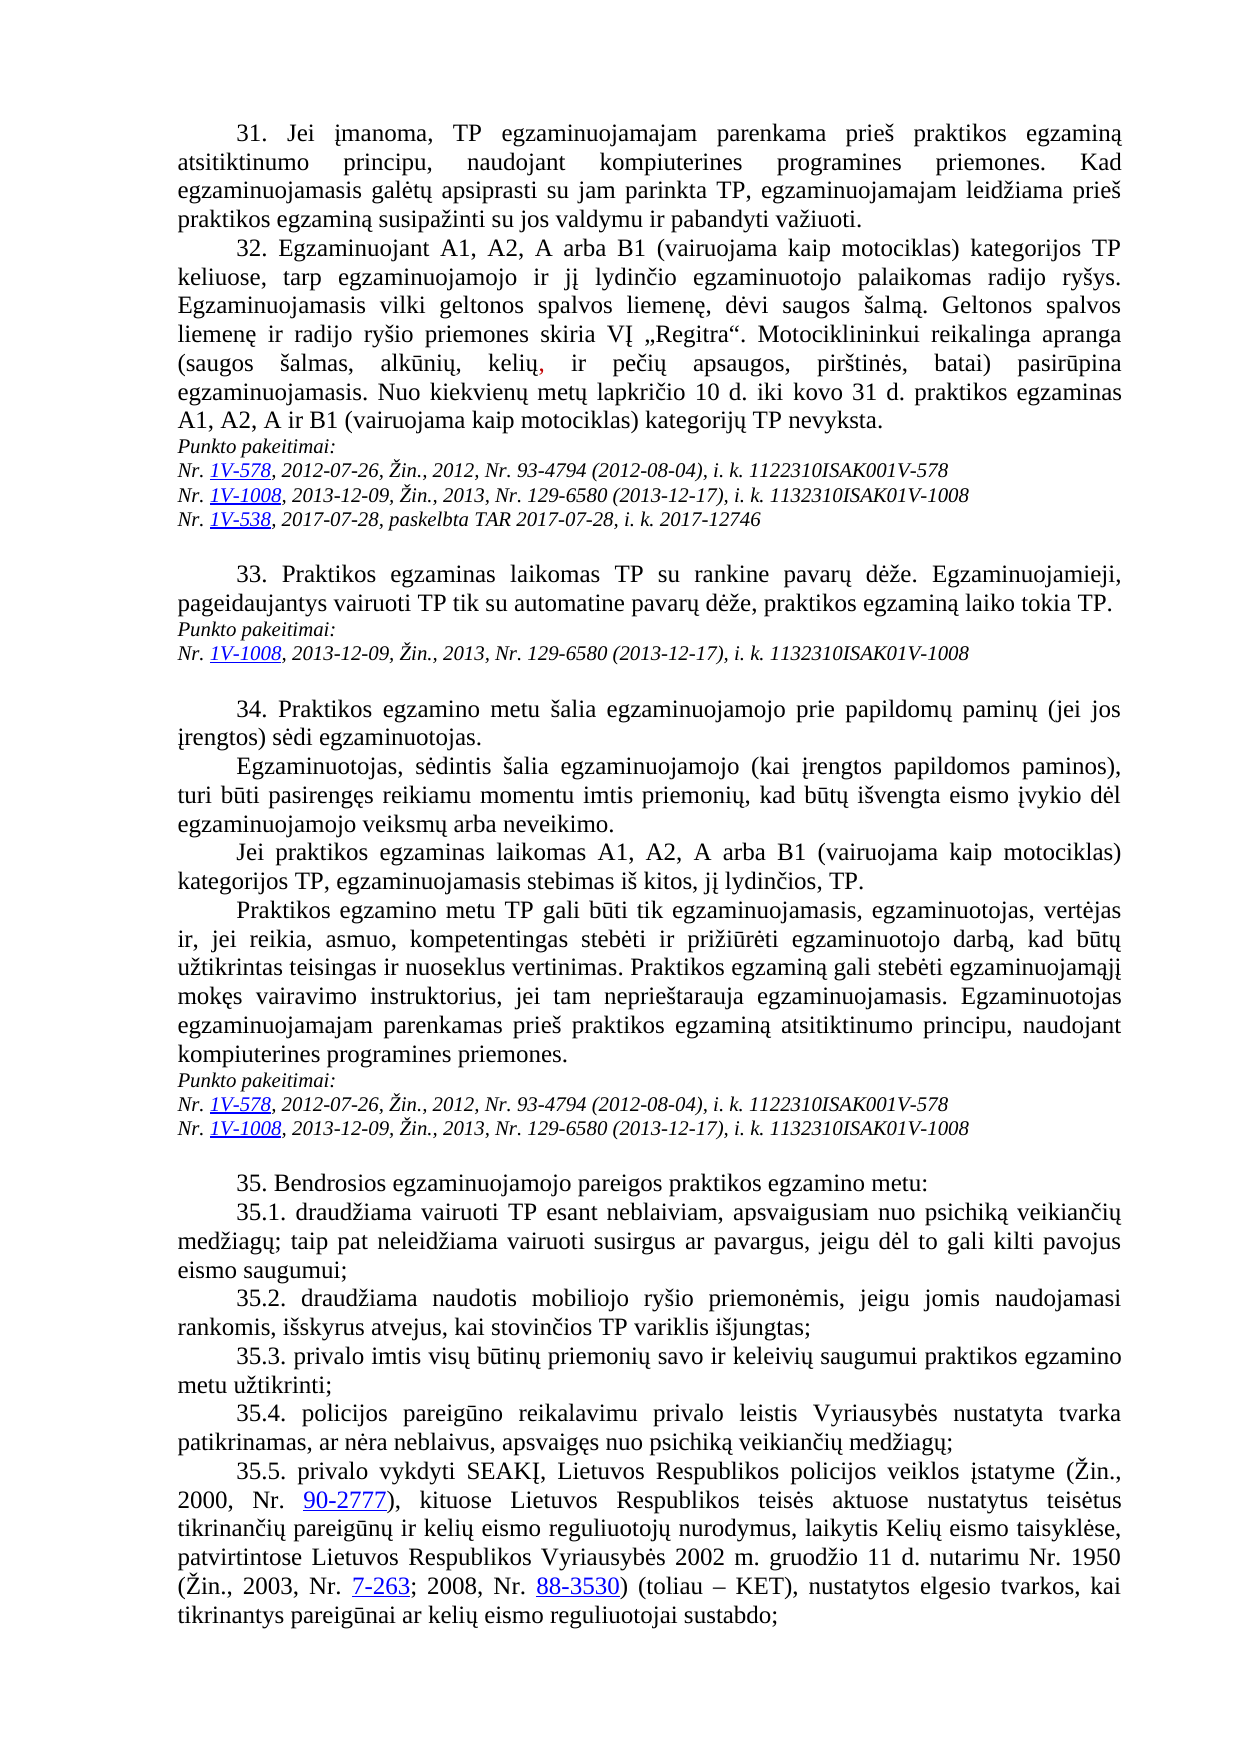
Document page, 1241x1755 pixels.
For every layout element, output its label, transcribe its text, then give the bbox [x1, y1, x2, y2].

text Praktikos egzamino metu TP gali būti tik egzaminuojamasis, egzaminuotojas, vertėjas ir, jei reikia, asmuo, kompetentingas stebėti ir prižiūrėti egzaminuotojo darbą, kad būtų užtikrintas teisingas ir nuoseklus vertinimas. Praktikos egzaminą gali stebėti egzaminuojamąjį mokęs vairavimo instruktorius, jei tam neprieštarauja egzaminuojamasis. Egzaminuotojas egzaminuojamajam parenkamas prieš praktikos egzaminą atsitiktinumo principu, naudojant kompiuterines programines priemones. [177, 895, 1122, 1067]
text Nr. 1V-1008, 2013-12-09, Žin., 2013, Nr. 129-6580 (2013-12-17), i. k. 1132310ISAK01V-1008 [177, 482, 1122, 507]
text 35.1. draudžiama vairuoti TP esant neblaiviam, apsvaigusiam nuo psichiką veikiančių medžiagų; taip pat neleidžiama vairuoti susirgus ar pavargus, jeigu dėl to gali kilti pavojus eismo saugumui; [177, 1197, 1122, 1283]
text Nr. 1V-1008, 2013-12-09, Žin., 2013, Nr. 129-6580 (2013-12-17), i. k. 1132310ISAK01V-1008 [177, 641, 1122, 665]
text Punkto pakeitimai: [177, 617, 1122, 641]
text 35.2. draudžiama naudotis mobiliojo ryšio priemonėmis, jeigu jomis naudojamasi rankomis, išskyrus atvejus, kai stovinčios TP variklis išjungtas; [177, 1283, 1122, 1341]
text 35.5. privalo vykdyti SEAKĮ, Lietuvos Respublikos policijos veiklos įstatyme (Žin., 2000, Nr. 90-2777), kituose Lietuvos Respublikos teisės aktuose nustatytus teisėtus tikrinančių pareigūnų ir kelių eismo reguliuotojų nurodymus, laikytis Kelių eismo taisyklėse, patvirtintose Lietuvos Respublikos Vyriausybės 2002 m. gruodžio 11 d. nutarimu Nr. 1950 (Žin., 2003, Nr. 7-263; 2008, Nr. 88-3530) (toliau – KET), nustatytos elgesio tvarkos, kai tikrinantys pareigūnai ar kelių eismo reguliuotojai sustabdo; [177, 1456, 1122, 1628]
text Nr. 1V-538, 2017-07-28, paskelbta TAR 2017-07-28, i. k. 2017-12746 [177, 507, 1122, 531]
text 35.4. policijos pareigūno reikalavimu privalo leistis Vyriausybės nustatyta tvarka patikrinamas, ar nėra neblaivus, apsvaigęs nuo psichiką veikiančių medžiagų; [177, 1398, 1122, 1456]
text 35.3. privalo imtis visų būtinų priemonių savo ir keleivių saugumui praktikos egzamino metu užtikrinti; [177, 1341, 1122, 1398]
text 35. Bendrosios egzaminuojamojo pareigos praktikos egzamino metu: [177, 1168, 1122, 1197]
text Punkto pakeitimai: [177, 434, 1122, 458]
text 33. Praktikos egzaminas laikomas TP su rankine pavarų dėže. Egzaminuojamieji, pageidaujantys vairuoti TP tik su automatine pavarų dėže, praktikos egzaminą laiko tokia TP. [177, 559, 1122, 617]
text Nr. 1V-578, 2012-07-26, Žin., 2012, Nr. 93-4794 (2012-08-04), i. k. 1122310ISAK001V-578 [177, 1092, 1122, 1116]
text 34. Praktikos egzamino metu šalia egzaminuojamojo prie papildomų paminų (jei jos įrengtos) sėdi egzaminuotojas. [177, 694, 1122, 751]
text 31. Jei įmanoma, TP egzaminuojamajam parenkama prieš praktikos egzaminą atsitiktinumo principu, naudojant kompiuterines programines priemones. Kad egzaminuojamasis galėtų apsiprasti su jam parinkta TP, egzaminuojamajam leidžiama prieš praktikos egzaminą susipažinti su jos valdymu ir pabandyti važiuoti. [177, 118, 1122, 233]
text Nr. 1V-1008, 2013-12-09, Žin., 2013, Nr. 129-6580 (2013-12-17), i. k. 1132310ISAK01V-1008 [177, 1116, 1122, 1140]
text Nr. 1V-578, 2012-07-26, Žin., 2012, Nr. 93-4794 (2012-08-04), i. k. 1122310ISAK001V-578 [177, 458, 1122, 482]
text Jei praktikos egzaminas laikomas A1, A2, A arba B1 (vairuojama kaip motociklas) kategorijos TP, egzaminuojamasis stebimas iš kitos, jį lydinčios, TP. [177, 837, 1122, 895]
text Punkto pakeitimai: [177, 1067, 1122, 1092]
text Egzaminuotojas, sėdintis šalia egzaminuojamojo (kai įrengtos papildomos paminos), turi būti pasirengęs reikiamu momentu imtis priemonių, kad būtų išvengta eismo įvykio dėl egzaminuojamojo veiksmų arba neveikimo. [177, 751, 1122, 837]
text 32. Egzaminuojant A1, A2, A arba B1 (vairuojama kaip motociklas) kategorijos TP keliuose, tarp egzaminuojamojo ir jį lydinčio egzaminuotojo palaikomas radijo ryšys. Egzaminuojamasis vilki geltonos spalvos liemenę, dėvi saugos šalmą. Geltonos spalvos liemenę ir radijo ryšio priemones skiria VĮ „Regitra“. Motociklininkui reikalinga apranga (saugos šalmas, alkūnių, kelių, ir pečių apsaugos, pirštinės, batai) pasirūpina egzaminuojamasis. Nuo kiekvienų metų lapkričio 10 d. iki kovo 31 d. praktikos egzaminas A1, A2, A ir B1 (vairuojama kaip motociklas) kategorijų TP nevyksta. [177, 233, 1122, 434]
